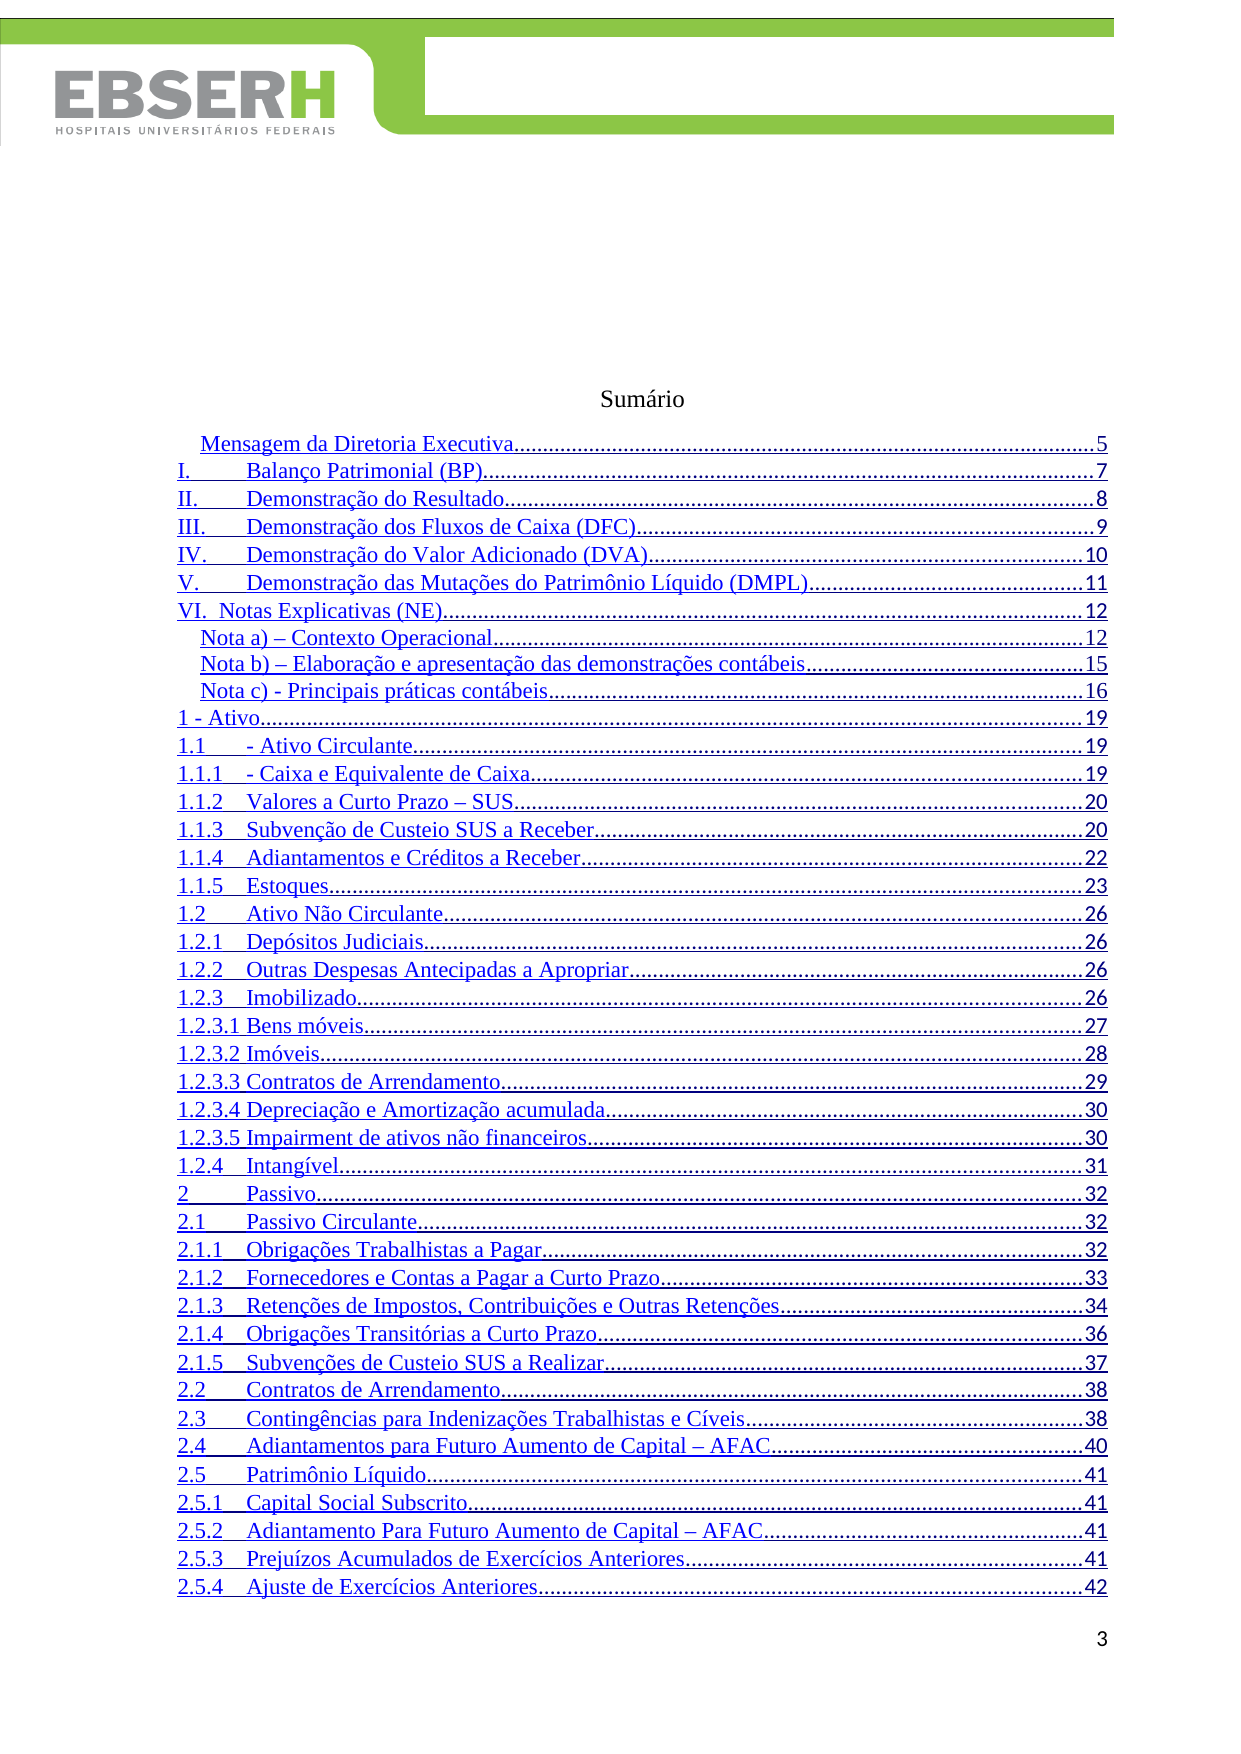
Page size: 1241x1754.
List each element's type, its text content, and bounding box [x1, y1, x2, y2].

text 1.2.3.3 Contratos de Arrendamento 29 [177, 1067, 1107, 1091]
text 1.1.5 Estoques 23 [177, 871, 1107, 895]
text 2.1.1 Obrigações Trabalhistas a Pagar 32 [177, 1236, 1107, 1259]
text 2.1.4 Obrigações Transitórias a Curto Prazo 36 [177, 1319, 1107, 1343]
text III. Demonstração dos Fluxos de Caixa (DFC) 9 [177, 512, 1107, 536]
text 2.1 Passivo Circulante 32 [177, 1207, 1107, 1231]
text 2.4 Adiantamentos para Futuro Aumento de Capital – AFAC 40 [177, 1432, 1107, 1455]
text Nota a) – Contexto Operacional 12 [200, 624, 1107, 647]
text 2 Passivo 32 [177, 1179, 1107, 1203]
text 1.2.3 Imobilizado 26 [177, 983, 1107, 1007]
text 2.5.2 Adiantamento Para Futuro Aumento de Capital – AFAC 41 [177, 1516, 1107, 1540]
text 1.1.4 Adiantamentos e Créditos a Receber 22 [177, 843, 1107, 867]
text 1.1 - Ativo Circulante 19 [177, 731, 1107, 755]
text 1.2.3.5 Impairment de ativos não financeiros 30 [177, 1123, 1107, 1147]
text Nota b) – Elaboração e apresentação das demonstrações contábeis 15 [200, 650, 1107, 673]
text 2.5.3 Prejuízos Acumulados de Exercícios Anteriores 41 [177, 1544, 1107, 1568]
text 2.5 Patrimônio Líquido 41 [177, 1460, 1107, 1484]
text I. Balanço Patrimonial (BP) 7 [177, 456, 1107, 480]
text 1.2.3.2 Imóveis 28 [177, 1039, 1107, 1063]
text 1 - Ativo 19 [177, 703, 1107, 727]
text 2.3 Contingências para Indenizações Trabalhistas e Cíveis 38 [177, 1404, 1107, 1428]
text 2.1.2 Fornecedores e Contas a Pagar a Curto Prazo 33 [177, 1263, 1107, 1287]
text Sumário [177, 384, 1107, 413]
text 2.5.1 Capital Social Subscrito 41 [177, 1488, 1107, 1511]
text 2.5.4 Ajuste de Exercícios Anteriores 42 [177, 1572, 1107, 1596]
text 2.1.5 Subvenções de Custeio SUS a Realizar 37 [177, 1348, 1107, 1371]
text II. Demonstração do Resultado 8 [177, 484, 1107, 508]
text 1.2.2 Outras Despesas Antecipadas a Apropriar 26 [177, 955, 1107, 979]
text 1.2.4 Intangível 31 [177, 1151, 1107, 1175]
text 1.1.3 Subvenção de Custeio SUS a Receber 20 [177, 815, 1107, 839]
text 1.1.2 Valores a Curto Prazo – SUS 20 [177, 787, 1107, 811]
text 2.1.3 Retenções de Impostos, Contribuições e Outras Retenções 34 [177, 1292, 1107, 1315]
text 1.2 Ativo Não Circulante 26 [177, 899, 1107, 923]
text IV. Demonstração do Valor Adicionado (DVA) 10 [177, 540, 1107, 564]
text 1.2.3.4 Depreciação e Amortização acumulada 30 [177, 1095, 1107, 1119]
text Nota c) - Principais práticas contábeis 16 [200, 677, 1107, 700]
text Mensagem da Diretoria Executiva 5 [200, 429, 1107, 453]
text 2.2 Contratos de Arrendamento 38 [177, 1376, 1107, 1399]
text VI. Notas Explicativas (NE) 12 [177, 596, 1107, 620]
text V. Demonstração das Mutações do Patrimônio Líquido (DMPL) 11 [177, 568, 1107, 592]
text 1.2.3.1 Bens móveis 27 [177, 1011, 1107, 1035]
text 1.1.1 - Caixa e Equivalente de Caixa 19 [177, 759, 1107, 783]
text 1.2.1 Depósitos Judiciais 26 [177, 927, 1107, 951]
